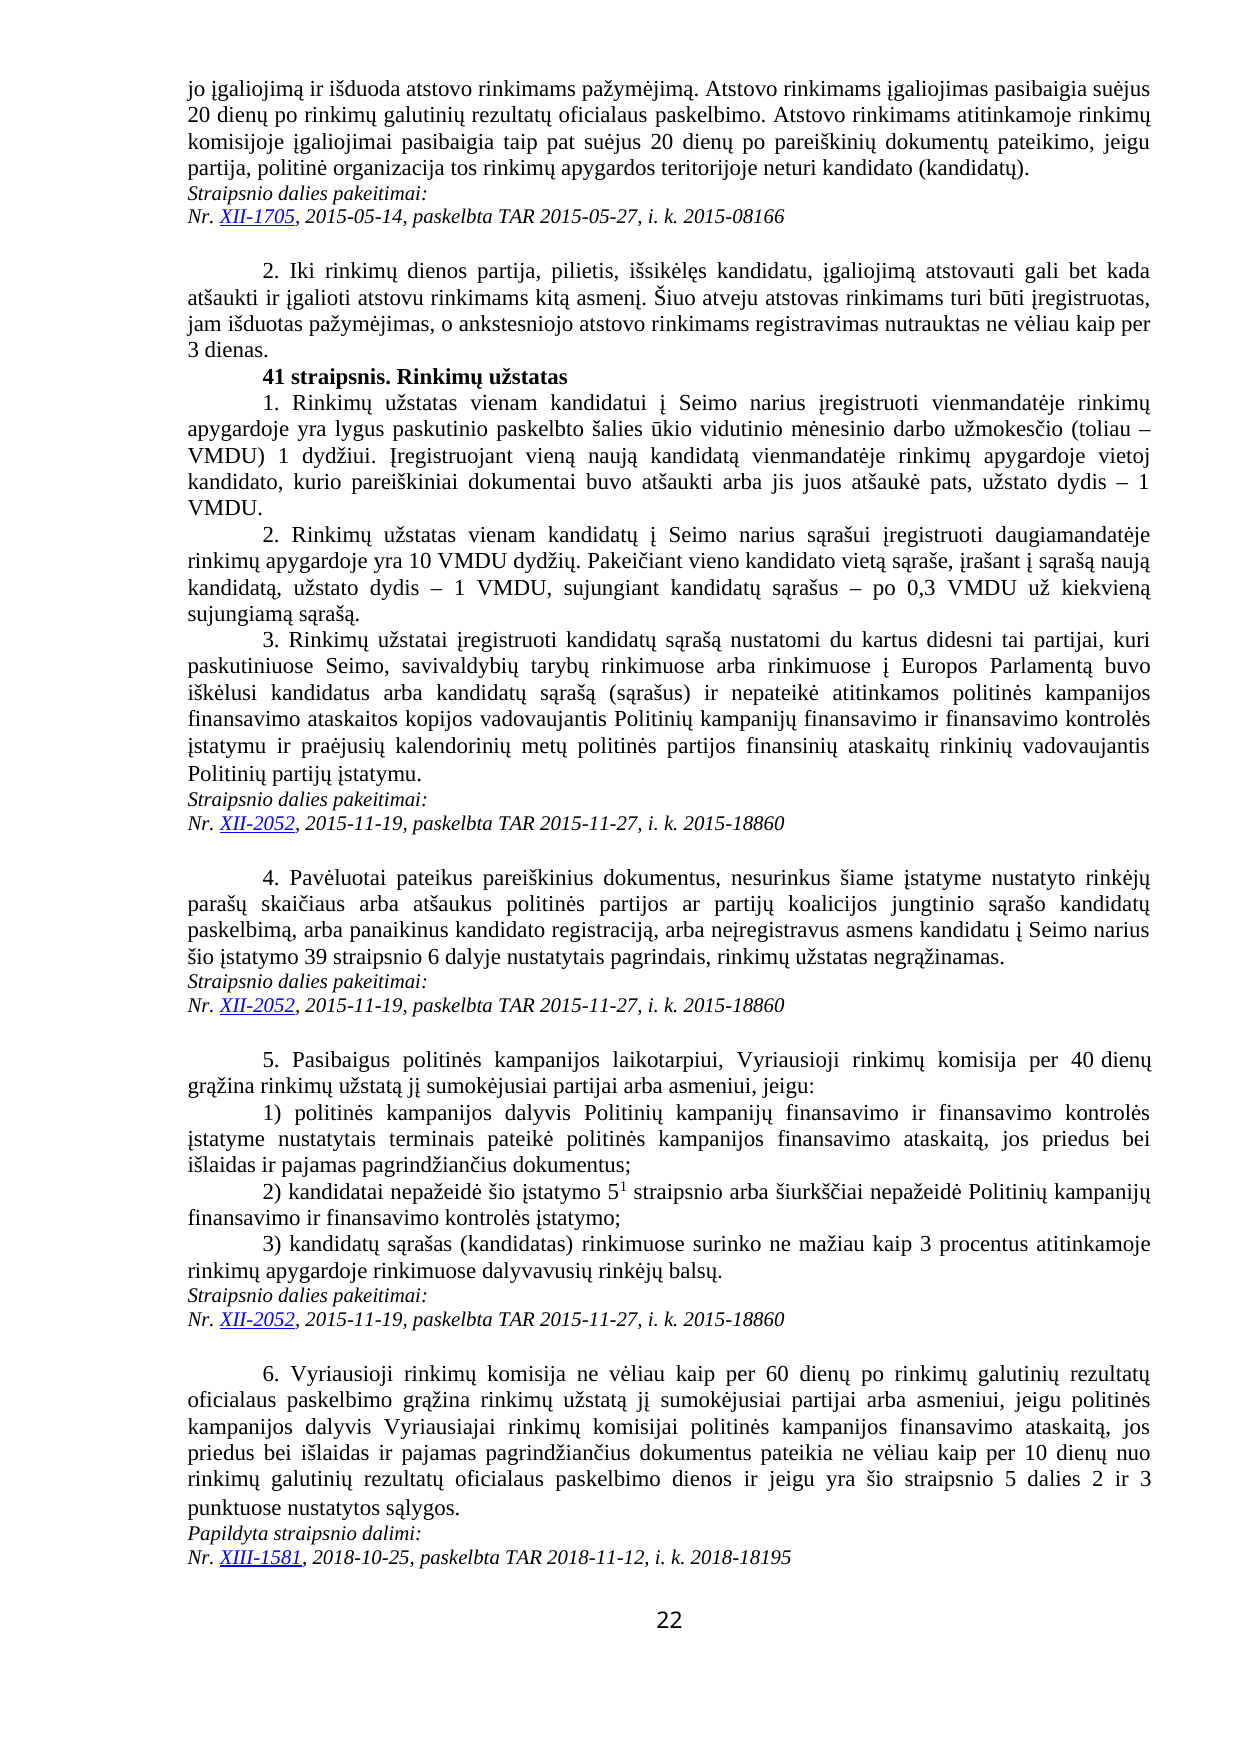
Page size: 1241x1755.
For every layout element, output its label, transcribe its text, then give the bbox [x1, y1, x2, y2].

text Nr. XII-2052, 2015-11-19, paskelbta TAR 2015-11-27, i. k. 2015-18860 [187, 993, 1152, 1017]
text Nr. XII-2052, 2015-11-19, paskelbta TAR 2015-11-27, i. k. 2015-18860 [187, 811, 1152, 835]
text Nr. XIII-1581, 2018-10-25, paskelbta TAR 2018-11-12, i. k. 2018-18195 [187, 1544, 1152, 1569]
text Papildyta straipsnio dalimi: [187, 1521, 1152, 1544]
text 4. Pavėluotai pateikus pareiškinius dokumentus, nesurinkus šiame įstatyme nustatyto rinkėjų parašų skaičiaus arba atšaukus politinės partijos ar partijų koalicijos jungtinio sąrašo kandidatų paskelbimą, arba panaikinus kandidato registraciją, arba neįregistravus asmens kandidatu į Seimo narius šio įstatymo 39 straipsnio 6 dalyje nustatytais pagrindais, rinkimų užstatas negrąžinamas. [187, 864, 1152, 969]
text Straipsnio dalies pakeitimai: [187, 180, 1152, 204]
text 2. Iki rinkimų dienos partija, pilietis, išsikėlęs kandidatu, įgaliojimą atstovauti gali bet kada atšaukti ir įgalioti atstovu rinkimams kitą asmenį. Šiuo atveju atstovas rinkimams turi būti įregistruotas, jam išduotas pažymėjimas, o ankstesniojo atstovo rinkimams registravimas nutrauktas ne vėliau kaip per 3 dienas. [187, 257, 1152, 363]
text Straipsnio dalies pakeitimai: [187, 1283, 1152, 1307]
text Nr. XII-2052, 2015-11-19, paskelbta TAR 2015-11-27, i. k. 2015-18860 [187, 1307, 1152, 1331]
text 2. Rinkimų užstatas vienam kandidatų į Seimo narius sąrašui įregistruoti daugiamandatėje rinkimų apygardoje yra 10 VMDU dydžių. Pakeičiant vieno kandidato vietą sąraše, įrašant į sąrašą naują kandidatą, užstato dydis – 1 VMDU, sujungiant kandidatų sąrašus – po 0,3 VMDU už kiekvieną sujungiamą sąrašą. [187, 521, 1152, 626]
text 2) kandidatai nepažeidė šio įstatymo 51 straipsnio arba šiurkščiai nepažeidė Politinių kampanijų finansavimo ir finansavimo kontrolės įstatymo; [187, 1178, 1152, 1230]
text 3) kandidatų sąrašas (kandidatas) rinkimuose surinko ne mažiau kaip 3 procentus atitinkamoje rinkimų apygardoje rinkimuose dalyvavusių rinkėjų balsų. [187, 1230, 1152, 1283]
text 6. Vyriausioji rinkimų komisija ne vėliau kaip per 60 dienų po rinkimų galutinių rezultatų oficialaus paskelbimo grąžina rinkimų užstatą jį sumokėjusiai partijai arba asmeniui, jeigu politinės kampanijos dalyvis Vyriausiajai rinkimų komisijai politinės kampanijos finansavimo ataskaitą, jos priedus bei išlaidas ir pajamas pagrindžiančius dokumentus pateikia ne vėliau kaip per 10 dienų nuo rinkimų galutinių rezultatų oficialaus paskelbimo dienos ir jeigu yra šio straipsnio 5 dalies 2 ir 3 punktuose nustatytos sąlygos. [187, 1360, 1152, 1521]
text 5. Pasibaigus politinės kampanijos laikotarpiui, Vyriausioji rinkimų komisija per 40 dienų grąžina rinkimų užstatą jį sumokėjusiai partijai arba asmeniui, jeigu: [187, 1046, 1152, 1099]
text Straipsnio dalies pakeitimai: [187, 969, 1152, 993]
text jo įgaliojimą ir išduoda atstovo rinkimams pažymėjimą. Atstovo rinkimams įgaliojimas pasibaigia suėjus 20 dienų po rinkimų galutinių rezultatų oficialaus paskelbimo. Atstovo rinkimams atitinkamoje rinkimų komisijoje įgaliojimai pasibaigia taip pat suėjus 20 dienų po pareiškinių dokumentų pateikimo, jeigu partija, politinė organizacija tos rinkimų apygardos teritorijoje neturi kandidato (kandidatų). [187, 75, 1152, 180]
text 41 straipsnis. Rinkimų užstatas [187, 363, 1152, 389]
text 1. Rinkimų užstatas vienam kandidatui į Seimo narius įregistruoti vienmandatėje rinkimų apygardoje yra lygus paskutinio paskelbto šalies ūkio vidutinio mėnesinio darbo užmokesčio (toliau – VMDU) 1 dydžiui. Įregistruojant vieną naują kandidatą vienmandatėje rinkimų apygardoje vietoj kandidato, kurio pareiškiniai dokumentai buvo atšaukti arba jis juos atšaukė pats, užstato dydis – 1 VMDU. [187, 389, 1152, 521]
text 3. Rinkimų užstatai įregistruoti kandidatų sąrašą nustatomi du kartus didesni tai partijai, kuri paskutiniuose Seimo, savivaldybių tarybų rinkimuose arba rinkimuose į Europos Parlamentą buvo iškėlusi kandidatus arba kandidatų sąrašą (sąrašus) ir nepateikė atitinkamos politinės kampanijos finansavimo ataskaitos kopijos vadovaujantis Politinių kampanijų finansavimo ir finansavimo kontrolės įstatymu ir praėjusių kalendorinių metų politinės partijos finansinių ataskaitų rinkinių vadovaujantis Politinių partijų įstatymu. [187, 626, 1152, 787]
text Nr. XII-1705, 2015-05-14, paskelbta TAR 2015-05-27, i. k. 2015-08166 [187, 204, 1152, 228]
text 1) politinės kampanijos dalyvis Politinių kampanijų finansavimo ir finansavimo kontrolės įstatyme nustatytais terminais pateikė politinės kampanijos finansavimo ataskaitą, jos priedus bei išlaidas ir pajamas pagrindžiančius dokumentus; [187, 1099, 1152, 1178]
text Straipsnio dalies pakeitimai: [187, 787, 1152, 811]
